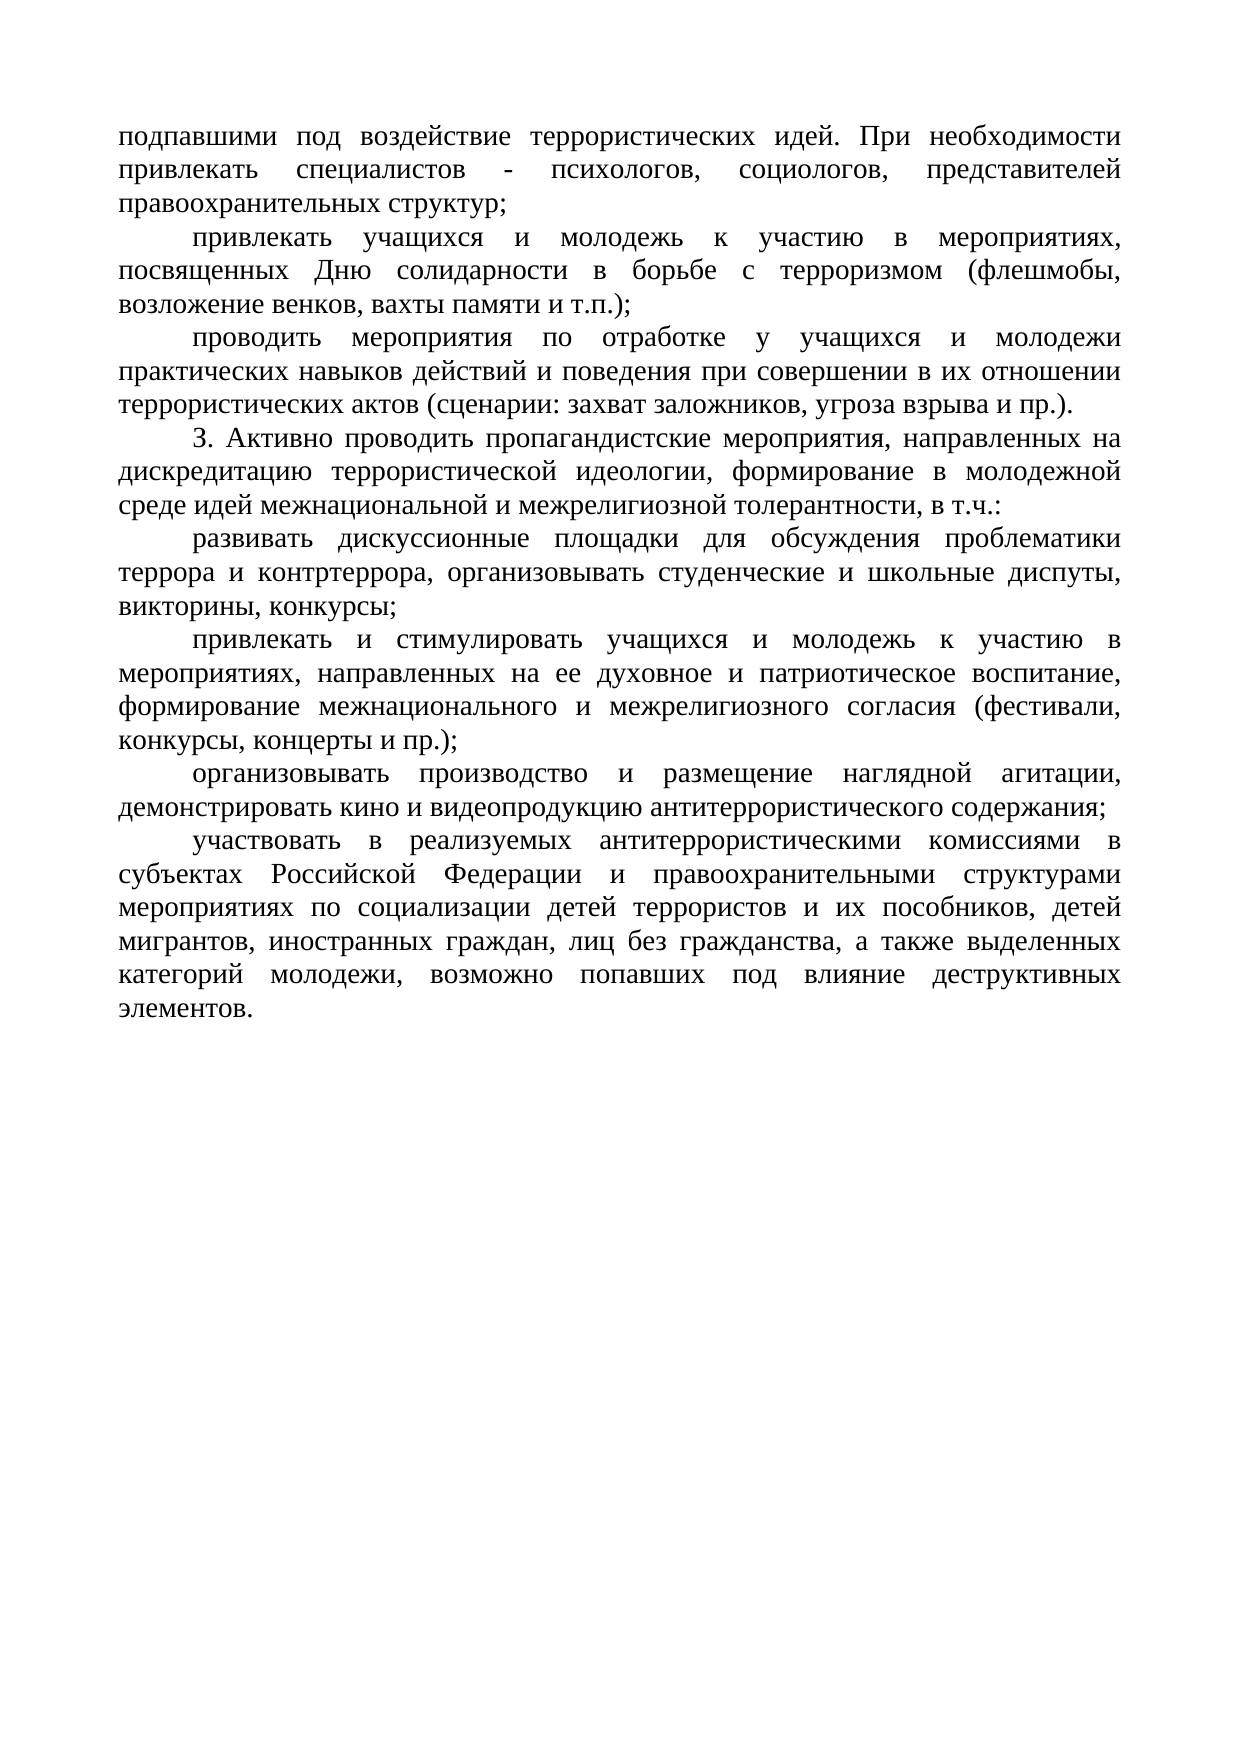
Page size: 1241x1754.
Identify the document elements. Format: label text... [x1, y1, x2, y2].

text развивать дискуссионные площадки для обсуждения проблематики террора и контртеррора, организовывать студенческие и школьные диспуты, викторины, конкурсы; [118, 521, 1122, 621]
text проводить мероприятия по отработке у учащихся и молодежи практических навыков действий и поведения при совершении в их отношении террористических актов (сценарии: захват заложников, угроза взрыва и пр.). [118, 319, 1122, 420]
text привлекать учащихся и молодежь к участию в мероприятиях, посвященных Дню солидарности в борьбе с терроризмом (флешмобы, возложение венков, вахты памяти и т.п.); [118, 219, 1122, 319]
text привлекать и стимулировать учащихся и молодежь к участию в мероприятиях, направленных на ее духовное и патриотическое воспитание, формирование межнационального и межрелигиозного согласия (фестивали, конкурсы, концерты и пр.); [118, 621, 1122, 755]
text З. Активно проводить пропагандистские мероприятия, направленных на дискредитацию террористической идеологии, формирование в молодежной среде идей межнациональной и межрелигиозной толерантности, в т.ч.: [118, 420, 1122, 521]
text подпавшими под воздействие террористических идей. При необходимости привлекать специалистов - психологов, социологов, представителей правоохранительных структур; [118, 118, 1122, 219]
text организовывать производство и размещение наглядной агитации, демонстрировать кино и видеопродукцию антитеррористического содержания; [118, 755, 1122, 822]
text участвовать в реализуемых антитеррористическими комиссиями в субъектах Российской Федерации и правоохранительными структурами мероприятиях по социализации детей террористов и их пособников, детей мигрантов, иностранных граждан, лиц без гражданства, а также выделенных категорий молодежи, возможно попавших под влияние деструктивных элементов. [118, 822, 1122, 1024]
